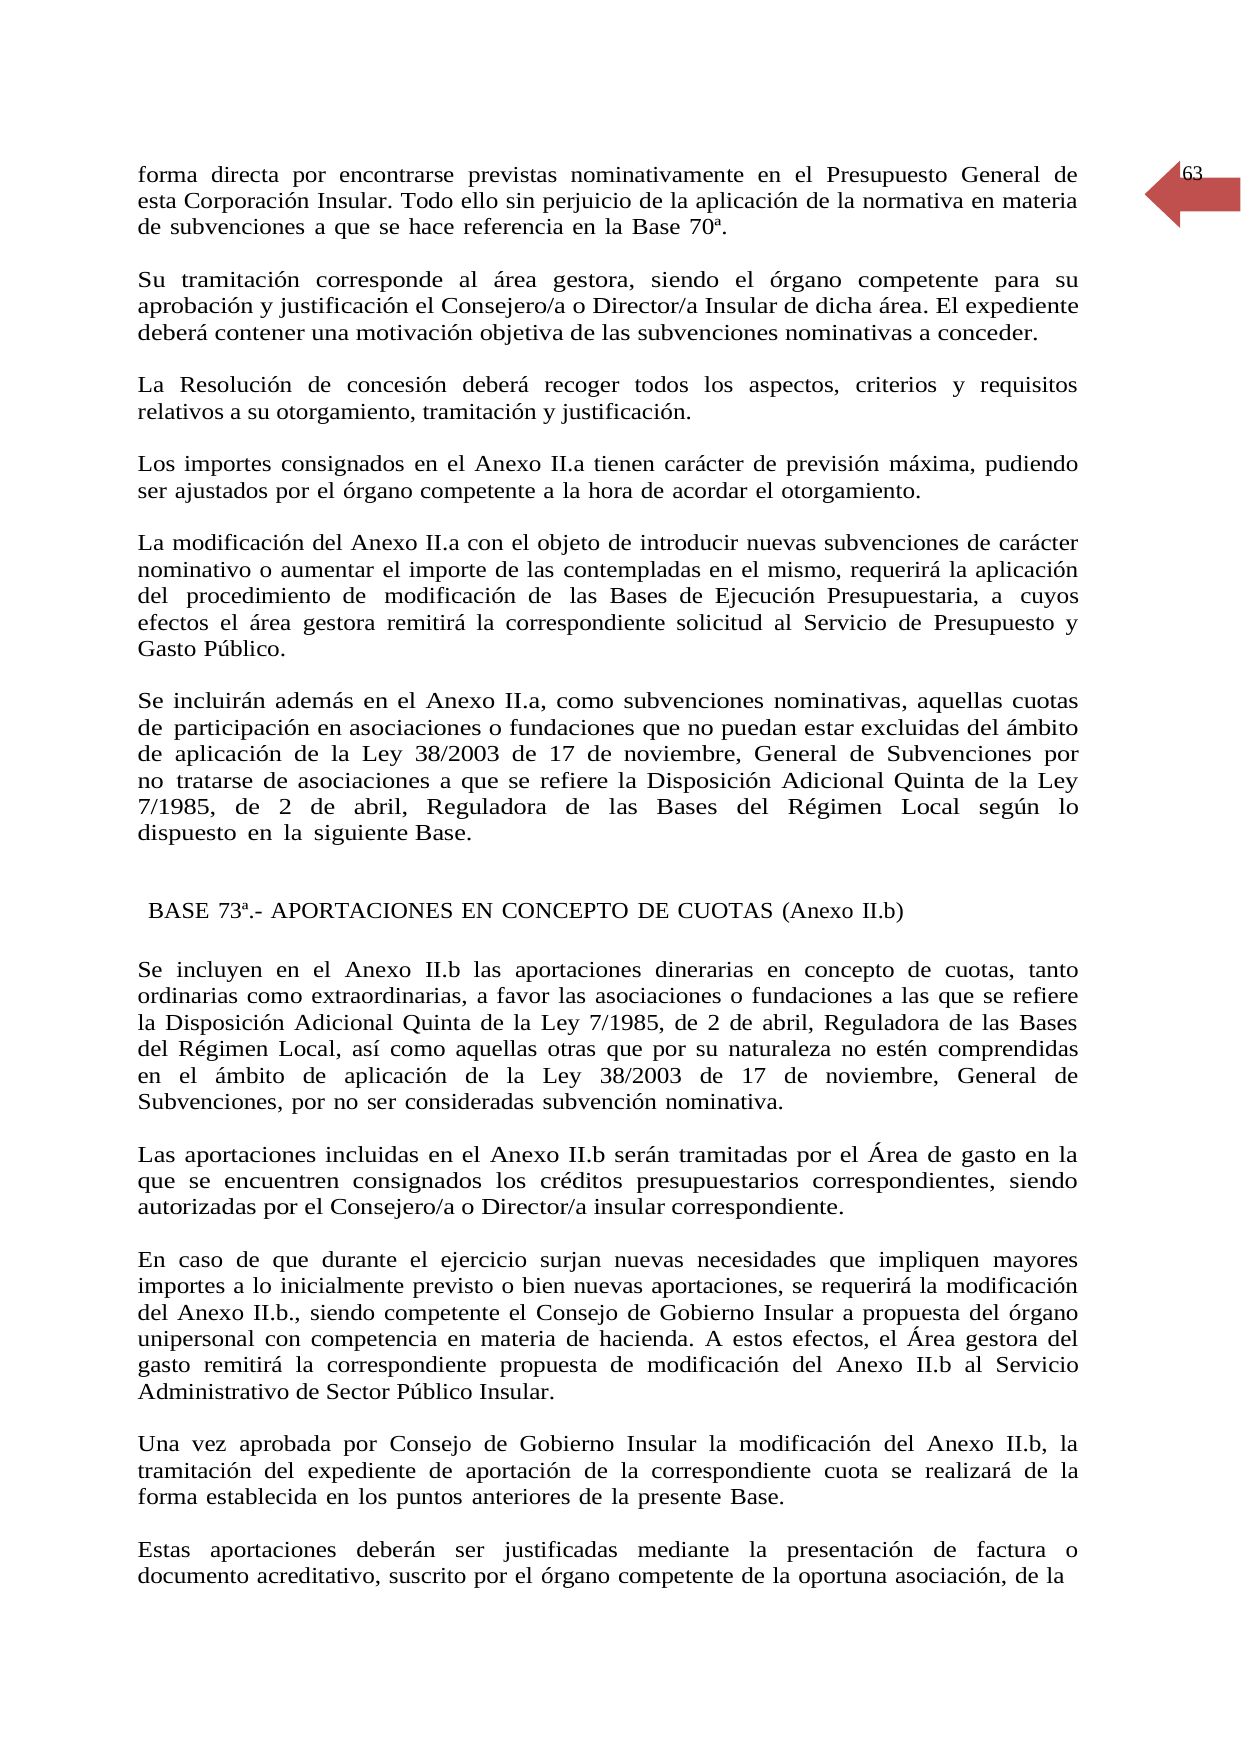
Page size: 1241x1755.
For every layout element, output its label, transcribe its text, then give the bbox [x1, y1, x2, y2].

text La Resolución de concesión deberá recoger todos los aspectos, criterios y requisitos relativos a su otorgamiento, tramitación y justificación. [137, 371, 1078, 424]
text Su tramitación corresponde al área gestora, siendo el órgano competente para su aprobación y justificación el Consejero/a o Director/a Insular de dicha área. El expediente deberá contener una motivación objetiva de las subvenciones nominativas a conceder. [137, 266, 1079, 345]
text Las aportaciones incluidas en el Anexo II.b serán tramitadas por el Área de gasto en la que se encuentren consignados los créditos presupuestarios correspondientes, siendo autorizadas por el Consejero/a o Director/a insular correspondiente. [137, 1141, 1078, 1220]
text Se incluyen en el Anexo II.b las aportaciones dinerarias en concepto de cuotas, tanto ordinarias como extraordinarias, a favor las asociaciones o fundaciones a las que se refiere la Disposición Adicional Quinta de la Ley 7/1985, de 2 de abril, Reguladora de las Bases del Régimen Local, así como aquellas otras que por su naturaleza no estén comprendidas en el ámbito de aplicación de la Ley 38/2003 de 17 de noviembre, General de Subvenciones, por no ser consideradas subvención nominativa. [137, 956, 1079, 1114]
text Estas aportaciones deberán ser justificadas mediante la presentación de factura o documento acreditativo, suscrito por el órgano competente de la oportuna asociación, de la [137, 1536, 1079, 1589]
text Los importes consignados en el Anexo II.a tienen carácter de previsión máxima, pudiendo ser ajustados por el órgano competente a la hora de acordar el otorgamiento. [137, 450, 1078, 503]
text BASE 73ª.- APORTACIONES EN CONCEPTO DE CUOTAS (Anexo II.b) [148, 897, 1220, 923]
text Una vez aprobada por Consejo de Gobierno Insular la modificación del Anexo II.b, la tramitación del expediente de aportación de la correspondiente cuota se realizará de la forma establecida en los puntos anteriores de la presente Base. [137, 1431, 1079, 1509]
text La modificación del Anexo II.a con el objeto de introducir nuevas subvenciones de carácter nominativo o aumentar el importe de las contempladas en el mismo, requerirá la aplicación del procedimiento de modificación de las Bases de Ejecución Presupuestaria, a cuyos efectos el área gestora remitirá la correspondiente solicitud al Servicio de Presupuesto y Gasto Público. [137, 529, 1079, 661]
text En caso de que durante el ejercicio surjan nuevas necesidades que impliquen mayores importes a lo inicialmente previsto o bien nuevas aportaciones, se requerirá la modificación del Anexo II.b., siendo competente el Consejo de Gobierno Insular a propuesta del órgano unipersonal con competencia en materia de hacienda. A estos efectos, el Área gestora del gasto remitirá la correspondiente propuesta de modificación del Anexo II.b al Servicio Administrativo de Sector Público Insular. [137, 1246, 1079, 1404]
text forma directa por encontrarse previstas nominativamente en el Presupuesto General de esta Corporación Insular. Todo ello sin perjuicio de la aplicación de la normativa en materia de subvenciones a que se hace referencia en la Base 70ª. [137, 161, 1078, 240]
text Se incluirán además en el Anexo II.a, como subvenciones nominativas, aquellas cuotas de participación en asociaciones o fundaciones que no puedan estar excluidas del ámbito de aplicación de la Ley 38/2003 de 17 de noviembre, General de Subvenciones por no tratarse de asociaciones a que se refiere la Disposición Adicional Quinta de la Ley 7/1985, de 2 de abril, Reguladora de las Bases del Régimen Local según lo dispuesto en la siguiente Base. [137, 688, 1079, 846]
